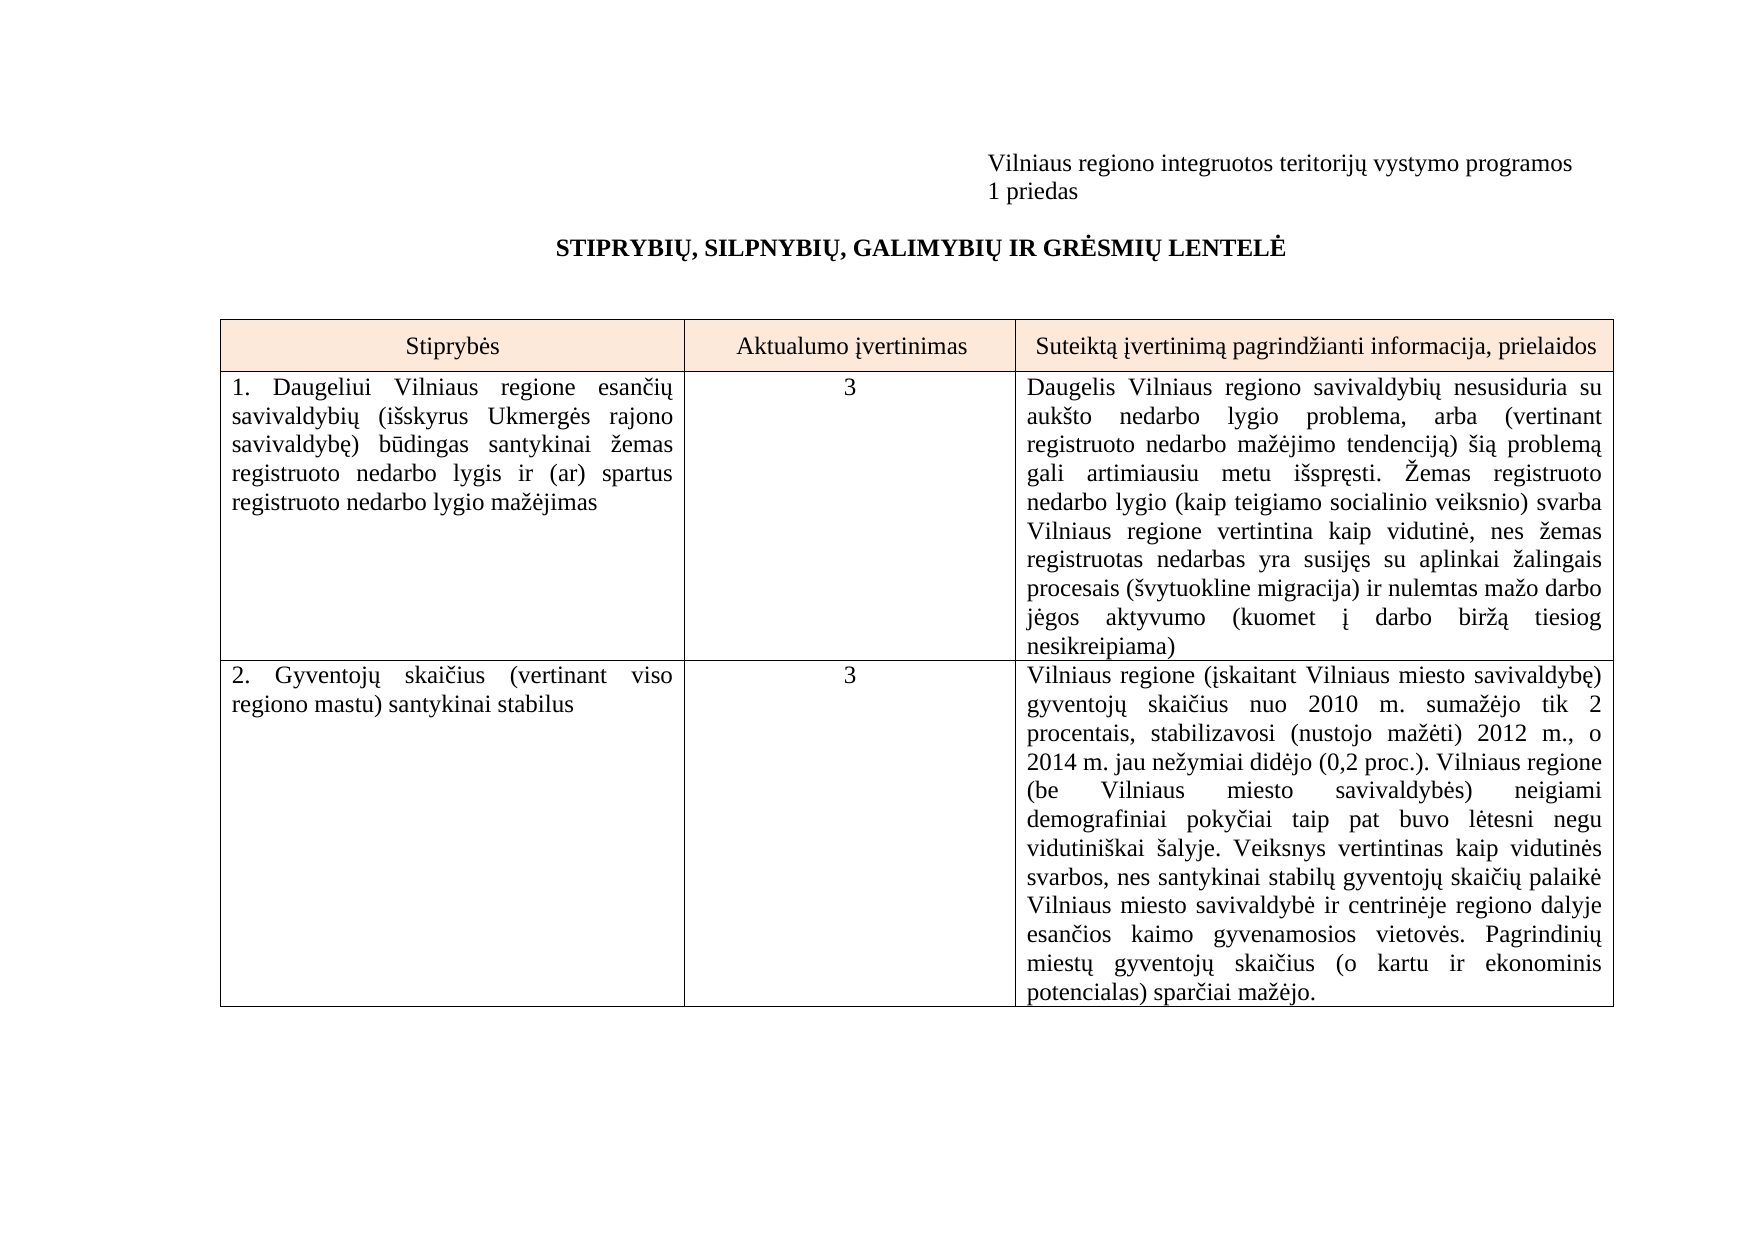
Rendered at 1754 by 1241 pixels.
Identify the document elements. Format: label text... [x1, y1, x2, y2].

table_header Stiprybės [221, 320, 684, 371]
table_cell Vilniaus regione (įskaitant Vilniaus miesto savivaldybę) gyventojų skaičius nuo 2010 m. sumažėjo tik 2 procentais, stabilizavosi (nustojo mažėti) 2012 m., o 2014 m. jau nežymiai didėjo (0,2 proc.). Vilniaus regione (be Vilniaus miesto savivaldybės) neigiami demografiniai pokyčiai taip pat buvo lėtesni negu vidutiniškai šalyje. Veiksnys vertintinas kaip vidutinės svarbos, nes santykinai stabilų gyventojų skaičių palaikė Vilniaus miesto savivaldybė ir centrinėje regiono dalyje esančios kaimo gyvenamosios vietovės. Pagrindinių miestų gyventojų skaičius (o kartu ir ekonominis potencialas) sparčiai mažėjo. [1016, 661, 1613, 1006]
table_cell 3 [685, 661, 1015, 1006]
text Vilniaus regiono integruotos teritorijų vystymo programos [987, 148, 1665, 176]
table_cell 1. Daugeliui Vilniaus regione esančių savivaldybių (išskyrus Ukmergės rajono savivaldybę) būdingas santykinai žemas registruoto nedarbo lygis ir (ar) spartus registruoto nedarbo lygio mažėjimas [221, 372, 684, 659]
text STIPRYBIŲ, SILPNYBIŲ, GALIMYBIŲ IR GRĖSMIŲ LENTELĖ [177, 233, 1665, 262]
table_cell 3 [685, 372, 1015, 659]
table_cell 2. Gyventojų skaičius (vertinant viso regiono mastu) santykinai stabilus [221, 661, 684, 1006]
text 1 priedas [987, 176, 1665, 205]
table_header Suteiktą įvertinimą pagrindžianti informacija, prielaidos [1016, 320, 1613, 371]
table_header Aktualumo įvertinimas [685, 320, 1015, 371]
table_cell Daugelis Vilniaus regiono savivaldybių nesusiduria su aukšto nedarbo lygio problema, arba (vertinant registruoto nedarbo mažėjimo tendenciją) šią problemą gali artimiausiu metu išspręsti. Žemas registruoto nedarbo lygio (kaip teigiamo socialinio veiksnio) svarba Vilniaus regione vertintina kaip vidutinė, nes žemas registruotas nedarbas yra susijęs su aplinkai žalingais procesais (švytuokline migracija) ir nulemtas mažo darbo jėgos aktyvumo (kuomet į darbo biržą tiesiog nesikreipiama) [1016, 372, 1613, 659]
